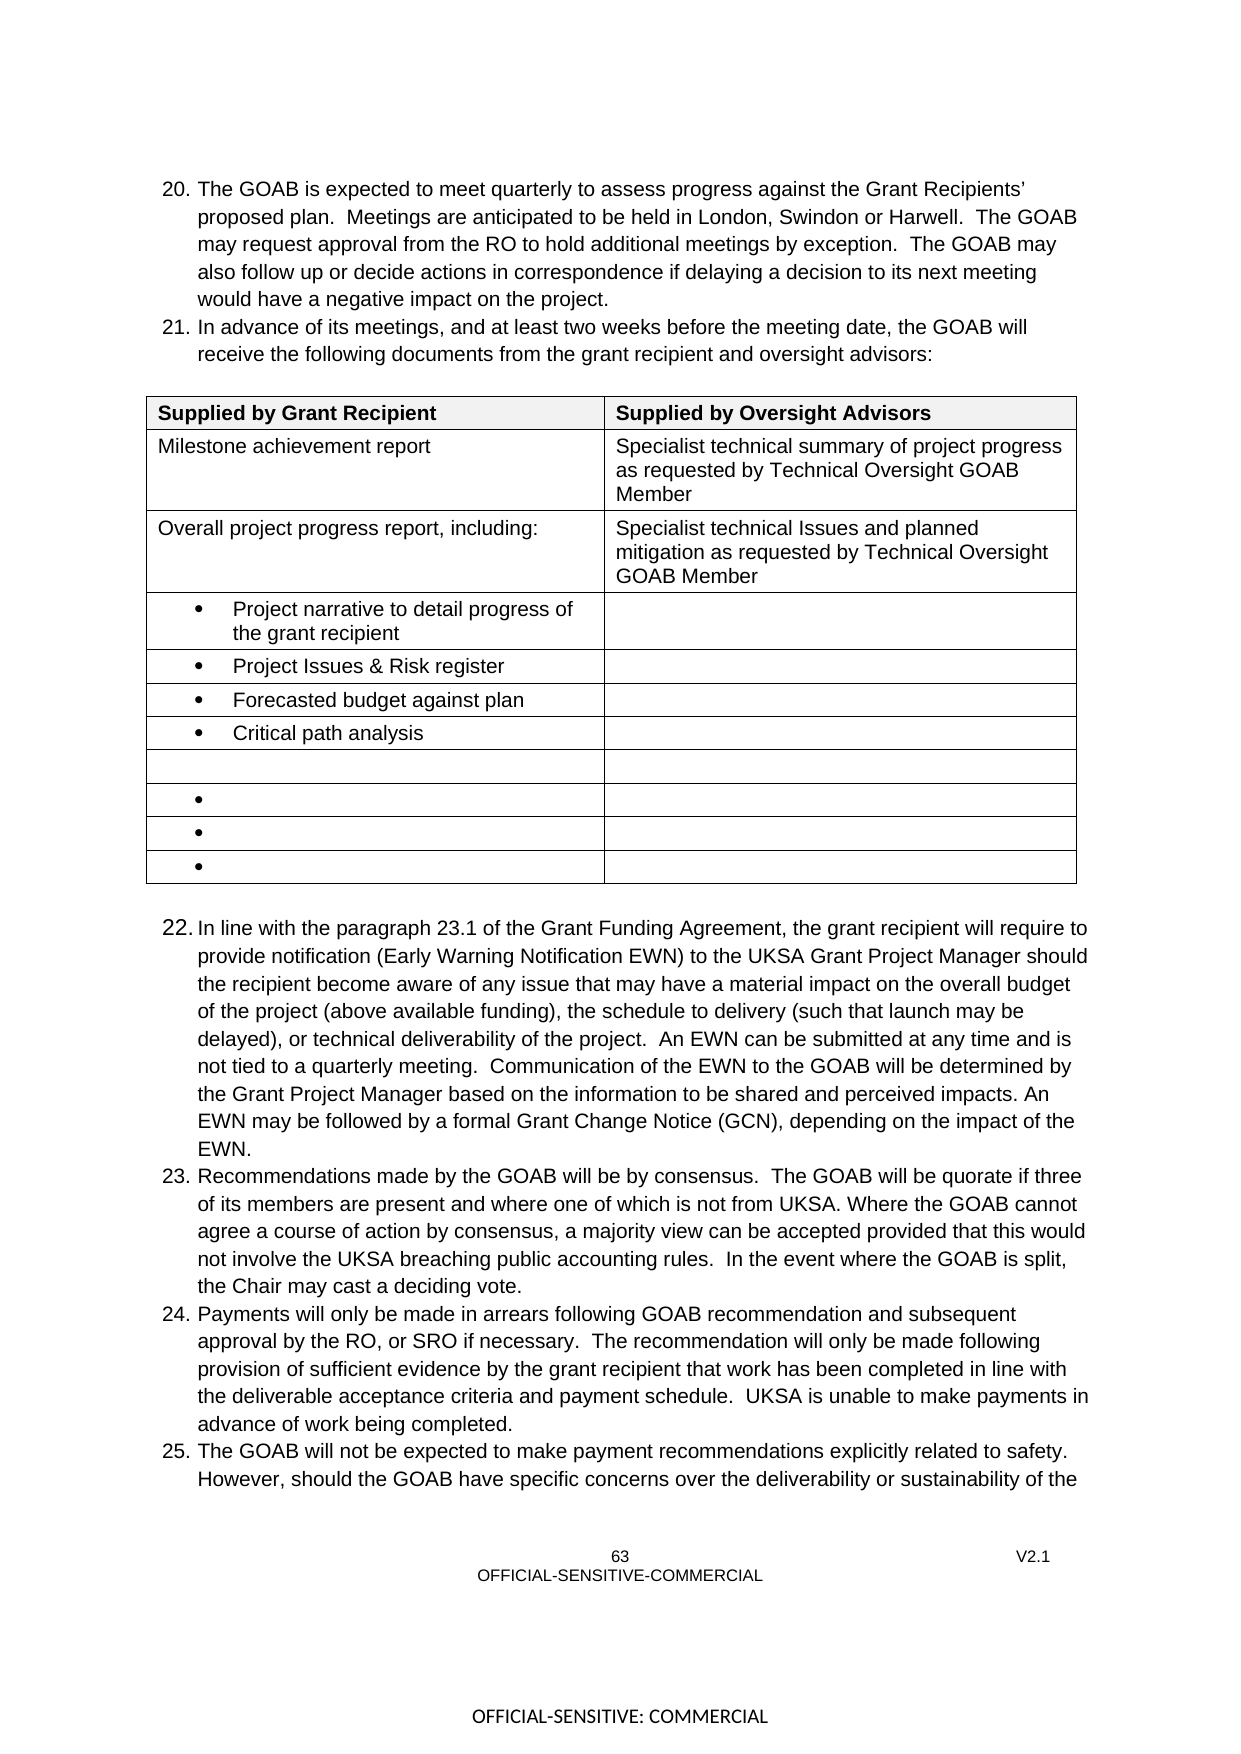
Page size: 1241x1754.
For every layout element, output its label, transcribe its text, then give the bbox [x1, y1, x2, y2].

table_cell Critical path analysis [147, 717, 604, 749]
table_cell [605, 684, 1076, 716]
table_cell [147, 851, 604, 883]
table_cell [605, 717, 1076, 749]
table_cell Overall project progress report, including: [147, 511, 604, 592]
list In line with the paragraph 23.1 of the Grant Funding Agreement, the grant recipient will require to provide notification (Early Warning Notification EWN) to the UKSA Grant Project Manager should the recipient become aware of any issue that may have a material impact on the overall budget of the project (above available funding), the schedule to delivery (such that launch may be delayed), or technical deliverability of the project. An EWN can be submitted at any time and is not tied to a quarterly meeting. Communication of the EWN to the GOAB will be determined by the Grant Project Manager based on the information to be shared and perceived impacts. An EWN may be followed by a formal Grant Change Notice (GCN), depending on the impact of the EWN. [162, 914, 1090, 1161]
table_cell Forecasted budget against plan [147, 684, 604, 716]
table_cell [605, 650, 1076, 682]
table_cell [605, 593, 1076, 649]
table_cell Project Issues & Risk register [147, 650, 604, 682]
table_cell [605, 750, 1076, 783]
table_cell Milestone achievement report [147, 430, 604, 510]
table_cell Project narrative to detail progress of the grant recipient [147, 593, 604, 649]
list The GOAB will not be expected to make payment recommendations explicitly related to safety. However, should the GOAB have specific concerns over the deliverability or sustainability of the [162, 1439, 1090, 1491]
table_cell [147, 750, 604, 783]
table_header Supplied by Grant Recipient [147, 397, 604, 429]
table_cell [147, 784, 604, 816]
list Recommendations made by the GOAB will be by consensus. The GOAB will be quorate if three of its members are present and where one of which is not from UKSA. Where the GOAB cannot agree a course of action by consensus, a majority view can be accepted provided that this would not involve the UKSA breaching public accounting rules. In the event where the GOAB is split, the Chair may cast a deciding vote. [162, 1164, 1090, 1298]
table_cell [605, 851, 1076, 883]
table_cell [147, 817, 604, 849]
table_cell [605, 817, 1076, 849]
list The GOAB is expected to meet quarterly to assess progress against the Grant Recipients’ proposed plan. Meetings are anticipated to be held in London, Swindon or Harwell. The GOAB may request approval from the RO to hold additional meetings by exception. The GOAB may also follow up or decide actions in correspondence if delaying a decision to its next meeting would have a negative impact on the project. [162, 177, 1090, 311]
table_cell [605, 784, 1076, 816]
table_header Supplied by Oversight Advisors [605, 397, 1076, 429]
table_cell Specialist technical Issues and planned mitigation as requested by Technical Oversight GOAB Member [605, 511, 1076, 592]
list Payments will only be made in arrears following GOAB recommendation and subsequent approval by the RO, or SRO if necessary. The recommendation will only be made following provision of sufficient evidence by the grant recipient that work has been completed in line with the deliverable acceptance criteria and payment schedule. UKSA is unable to make payments in advance of work being completed. [162, 1302, 1090, 1436]
list In advance of its meetings, and at least two weeks before the meeting date, the GOAB will receive the following documents from the grant recipient and oversight advisors: [162, 315, 1090, 366]
table_cell Specialist technical summary of project progress as requested by Technical Oversight GOAB Member [605, 430, 1076, 510]
